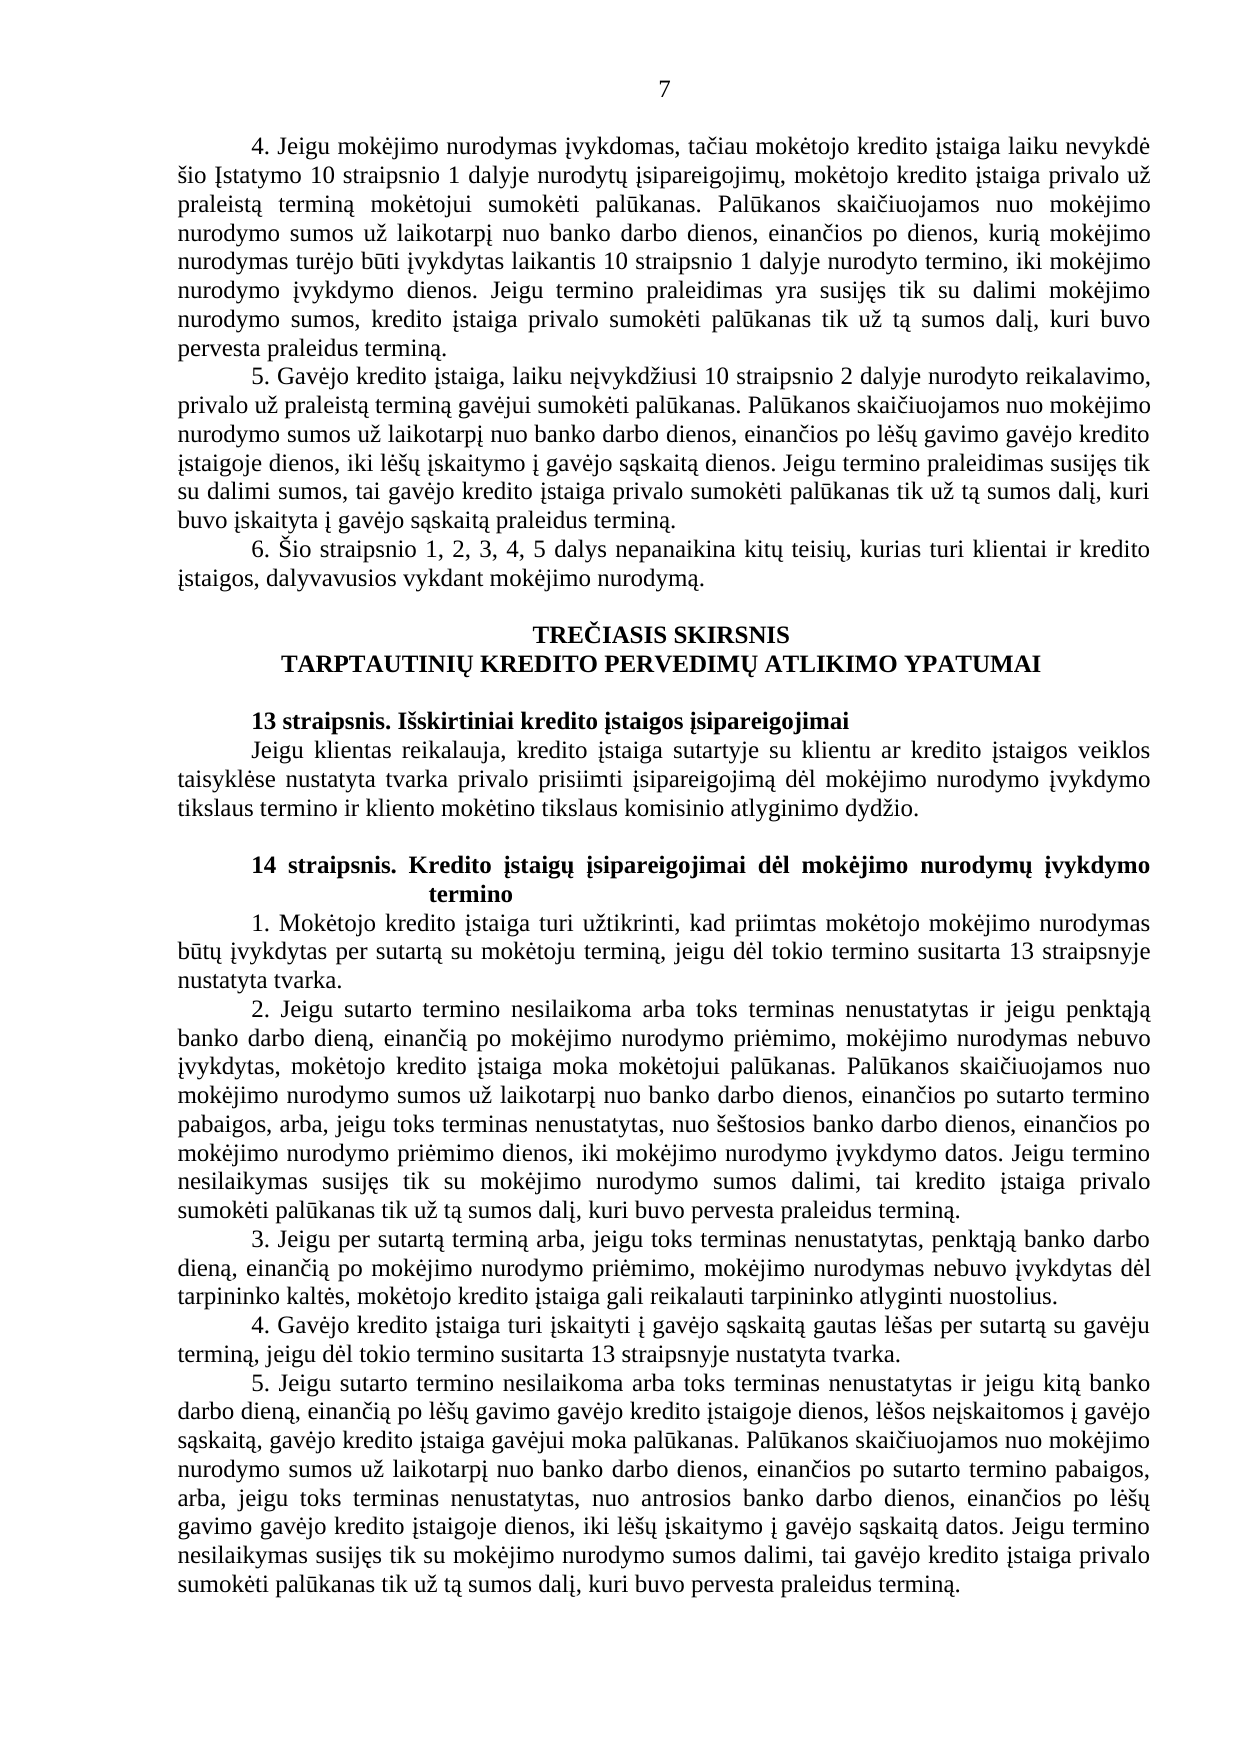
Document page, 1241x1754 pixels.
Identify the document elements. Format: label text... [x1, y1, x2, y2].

text 14 straipsnis. Kredito įstaigų įsipareigojimai dėl mokėjimo nurodymų įvykdymo termino [251, 850, 1152, 908]
text 5. Jeigu sutarto termino nesilaikoma arba toks terminas nenustatytas ir jeigu kitą banko darbo dieną, einančią po lėšų gavimo gavėjo kredito įstaigoje dienos, lėšos neįskaitomos į gavėjo sąskaitą, gavėjo kredito įstaiga gavėjui moka palūkanas. Palūkanos skaičiuojamos nuo mokėjimo nurodymo sumos už laikotarpį nuo banko darbo dienos, einančios po sutarto termino pabaigos, arba, jeigu toks terminas nenustatytas, nuo antrosios banko darbo dienos, einančios po lėšų gavimo gavėjo kredito įstaigoje dienos, iki lėšų įskaitymo į gavėjo sąskaitą datos. Jeigu termino nesilaikymas susijęs tik su mokėjimo nurodymo sumos dalimi, tai gavėjo kredito įstaiga privalo sumokėti palūkanas tik už tą sumos dalį, kuri buvo pervesta praleidus terminą. [177, 1368, 1152, 1598]
text 13 straipsnis. Išskirtiniai kredito įstaigos įsipareigojimai [177, 706, 1152, 735]
text 3. Jeigu per sutartą terminą arba, jeigu toks terminas nenustatytas, penktąją banko darbo dieną, einančią po mokėjimo nurodymo priėmimo, mokėjimo nurodymas nebuvo įvykdytas dėl tarpininko kaltės, mokėtojo kredito įstaiga gali reikalauti tarpininko atlyginti nuostolius. [177, 1224, 1152, 1310]
text 4. Gavėjo kredito įstaiga turi įskaityti į gavėjo sąskaitą gautas lėšas per sutartą su gavėju terminą, jeigu dėl tokio termino susitarta 13 straipsnyje nustatyta tvarka. [177, 1310, 1152, 1368]
text 2. Jeigu sutarto termino nesilaikoma arba toks terminas nenustatytas ir jeigu penktąją banko darbo dieną, einančią po mokėjimo nurodymo priėmimo, mokėjimo nurodymas nebuvo įvykdytas, mokėtojo kredito įstaiga moka mokėtojui palūkanas. Palūkanos skaičiuojamos nuo mokėjimo nurodymo sumos už laikotarpį nuo banko darbo dienos, einančios po sutarto termino pabaigos, arba, jeigu toks terminas nenustatytas, nuo šeštosios banko darbo dienos, einančios po mokėjimo nurodymo priėmimo dienos, iki mokėjimo nurodymo įvykdymo datos. Jeigu termino nesilaikymas susijęs tik su mokėjimo nurodymo sumos dalimi, tai kredito įstaiga privalo sumokėti palūkanas tik už tą sumos dalį, kuri buvo pervesta praleidus terminą. [177, 994, 1152, 1224]
text Jeigu klientas reikalauja, kredito įstaiga sutartyje su klientu ar kredito įstaigos veiklos taisyklėse nustatyta tvarka privalo prisiimti įsipareigojimą dėl mokėjimo nurodymo įvykdymo tikslaus termino ir kliento mokėtino tikslaus komisinio atlyginimo dydžio. [177, 735, 1152, 821]
text TREČIASIS SKIRSNIS [177, 620, 1152, 649]
text TARPTAUTINIŲ KREDITO PERVEDIMŲ ATLIKIMO YPATUMAI [177, 649, 1152, 678]
text 5. Gavėjo kredito įstaiga, laiku neįvykdžiusi 10 straipsnio 2 dalyje nurodyto reikalavimo, privalo už praleistą terminą gavėjui sumokėti palūkanas. Palūkanos skaičiuojamos nuo mokėjimo nurodymo sumos už laikotarpį nuo banko darbo dienos, einančios po lėšų gavimo gavėjo kredito įstaigoje dienos, iki lėšų įskaitymo į gavėjo sąskaitą dienos. Jeigu termino praleidimas susijęs tik su dalimi sumos, tai gavėjo kredito įstaiga privalo sumokėti palūkanas tik už tą sumos dalį, kuri buvo įskaityta į gavėjo sąskaitą praleidus terminą. [177, 361, 1152, 534]
text 4. Jeigu mokėjimo nurodymas įvykdomas, tačiau mokėtojo kredito įstaiga laiku nevykdė šio Įstatymo 10 straipsnio 1 dalyje nurodytų įsipareigojimų, mokėtojo kredito įstaiga privalo už praleistą terminą mokėtojui sumokėti palūkanas. Palūkanos skaičiuojamos nuo mokėjimo nurodymo sumos už laikotarpį nuo banko darbo dienos, einančios po dienos, kurią mokėjimo nurodymas turėjo būti įvykdytas laikantis 10 straipsnio 1 dalyje nurodyto termino, iki mokėjimo nurodymo įvykdymo dienos. Jeigu termino praleidimas yra susijęs tik su dalimi mokėjimo nurodymo sumos, kredito įstaiga privalo sumokėti palūkanas tik už tą sumos dalį, kuri buvo pervesta praleidus terminą. [177, 131, 1152, 361]
text 6. Šio straipsnio 1, 2, 3, 4, 5 dalys nepanaikina kitų teisių, kurias turi klientai ir kredito įstaigos, dalyvavusios vykdant mokėjimo nurodymą. [177, 534, 1152, 591]
text 1. Mokėtojo kredito įstaiga turi užtikrinti, kad priimtas mokėtojo mokėjimo nurodymas būtų įvykdytas per sutartą su mokėtoju terminą, jeigu dėl tokio termino susitarta 13 straipsnyje nustatyta tvarka. [177, 908, 1152, 994]
